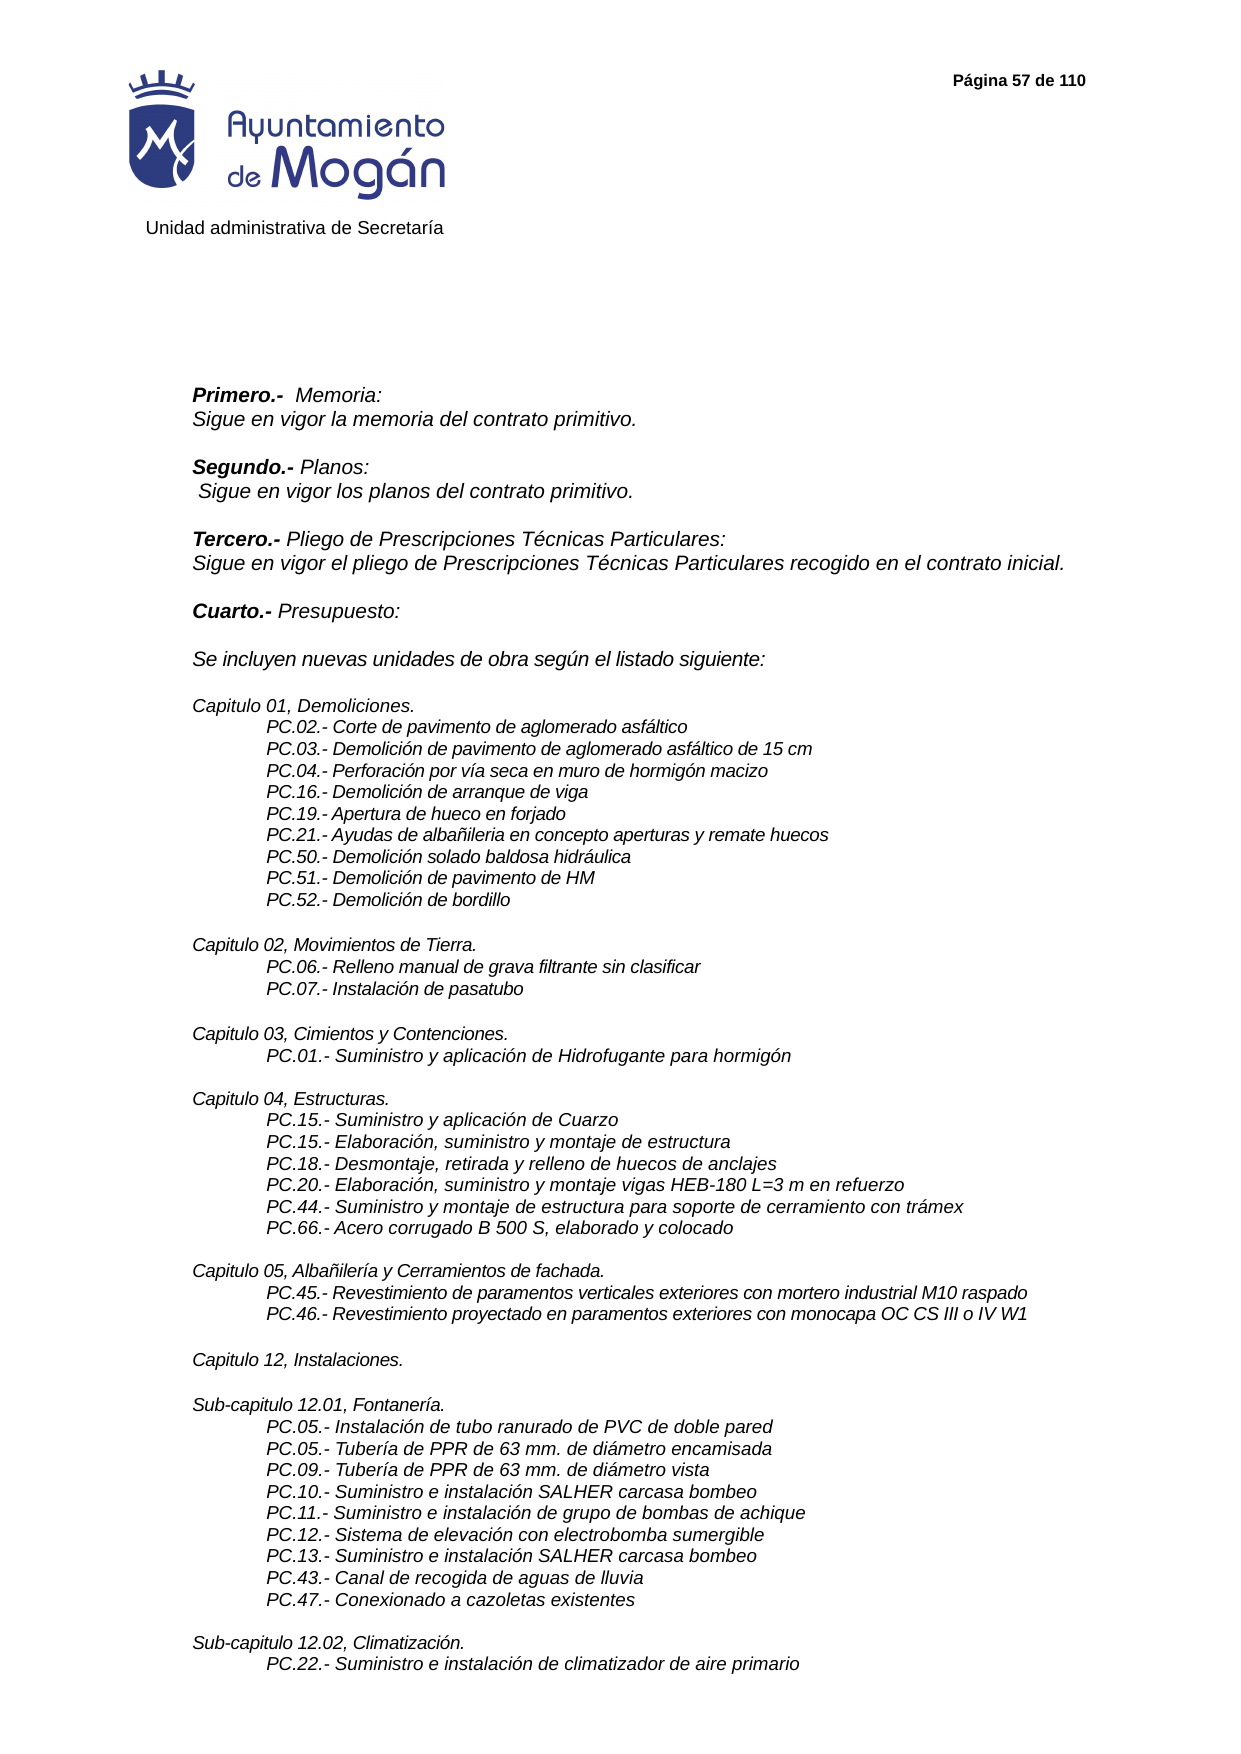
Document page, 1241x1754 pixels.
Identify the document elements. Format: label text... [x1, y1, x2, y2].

text Cuarto.- Presupuesto: [118, 599, 1092, 623]
text Capitulo 01, Demoliciones. [118, 695, 1092, 716]
text PC.11.- Suministro e instalación de grupo de bombas de achique [118, 1502, 1092, 1524]
text Capitulo 12, Instalaciones. [118, 1349, 1092, 1370]
text PC.12.- Sistema de elevación con electrobomba sumergible [118, 1524, 1092, 1545]
text Capitulo 04, Estructuras. [118, 1088, 1092, 1109]
text PC.21.- Ayudas de albañileria en concepto aperturas y remate huecos [118, 824, 1092, 846]
text PC.15.- Elaboración, suministro y montaje de estructura [118, 1131, 1092, 1152]
picture [128, 70, 445, 206]
text PC.51.- Demolición de pavimento de HM [118, 867, 1092, 889]
text Capitulo 05, Albañilería y Cerramientos de fachada. [118, 1260, 1092, 1282]
text PC.13.- Suministro e instalación SALHER carcasa bombeo [118, 1545, 1092, 1567]
text Sigue en vigor el pliego de Prescripciones Técnicas Particulares recogido en el contrato inicial. [118, 551, 1092, 575]
text PC.09.- Tubería de PPR de 63 mm. de diámetro vista [118, 1459, 1092, 1481]
text Capitulo 03, Cimientos y Contenciones. [118, 1023, 1092, 1044]
text PC.18.- Desmontaje, retirada y relleno de huecos de anclajes [118, 1152, 1092, 1174]
text PC.10.- Suministro e instalación SALHER carcasa bombeo [118, 1481, 1092, 1502]
text PC.05.- Instalación de tubo ranurado de PVC de doble pared [118, 1416, 1092, 1437]
text Tercero.- Pliego de Prescripciones Técnicas Particulares: [118, 527, 1092, 551]
text PC.44.- Suministro y montaje de estructura para soporte de cerramiento con trámex [118, 1195, 1092, 1217]
text PC.66.- Acero corrugado B 500 S, elaborado y colocado [118, 1217, 1092, 1238]
text PC.07.- Instalación de pasatubo [118, 977, 1092, 999]
text PC.20.- Elaboración, suministro y montaje vigas HEB-180 L=3 m en refuerzo [118, 1174, 1092, 1195]
text PC.22.- Suministro e instalación de climatizador de aire primario [118, 1653, 1092, 1674]
text PC.04.- Perforación por vía seca en muro de hormigón macizo [118, 759, 1092, 781]
text PC.03.- Demolición de pavimento de aglomerado asfáltico de 15 cm [118, 738, 1092, 759]
text PC.19.- Apertura de hueco en forjado [118, 802, 1092, 824]
text Primero.- Memoria: [118, 383, 1092, 407]
text PC.45.- Revestimiento de paramentos verticales exteriores con mortero industrial M10 raspado [118, 1282, 1092, 1303]
text Sigue en vigor la memoria del contrato primitivo. [118, 407, 1092, 431]
text Sub-capitulo 12.02, Climatización. [118, 1631, 1092, 1653]
text PC.50.- Demolición solado baldosa hidráulica [118, 846, 1092, 867]
text PC.16.- Demolición de arranque de viga [118, 781, 1092, 802]
text Sub-capitulo 12.01, Fontanería. [118, 1394, 1092, 1416]
text Segundo.- Planos: [118, 455, 1092, 479]
text PC.47.- Conexionado a cazoletas existentes [118, 1588, 1092, 1610]
text PC.52.- Demolición de bordillo [118, 889, 1092, 910]
text PC.05.- Tubería de PPR de 63 mm. de diámetro encamisada [118, 1437, 1092, 1459]
text PC.46.- Revestimiento proyectado en paramentos exteriores con monocapa OC CS III o IV W1 [118, 1303, 1092, 1325]
text PC.15.- Suministro y aplicación de Cuarzo [118, 1109, 1092, 1131]
text PC.06.- Relleno manual de grava filtrante sin clasificar [118, 956, 1092, 977]
text PC.43.- Canal de recogida de aguas de lluvia [118, 1567, 1092, 1588]
text Se incluyen nuevas unidades de obra según el listado siguiente: [118, 647, 1092, 671]
text PC.02.- Corte de pavimento de aglomerado asfáltico [118, 716, 1092, 738]
text Capitulo 02, Movimientos de Tierra. [118, 934, 1092, 956]
text Sigue en vigor los planos del contrato primitivo. [118, 479, 1092, 503]
text PC.01.- Suministro y aplicación de Hidrofugante para hormigón [118, 1044, 1092, 1066]
